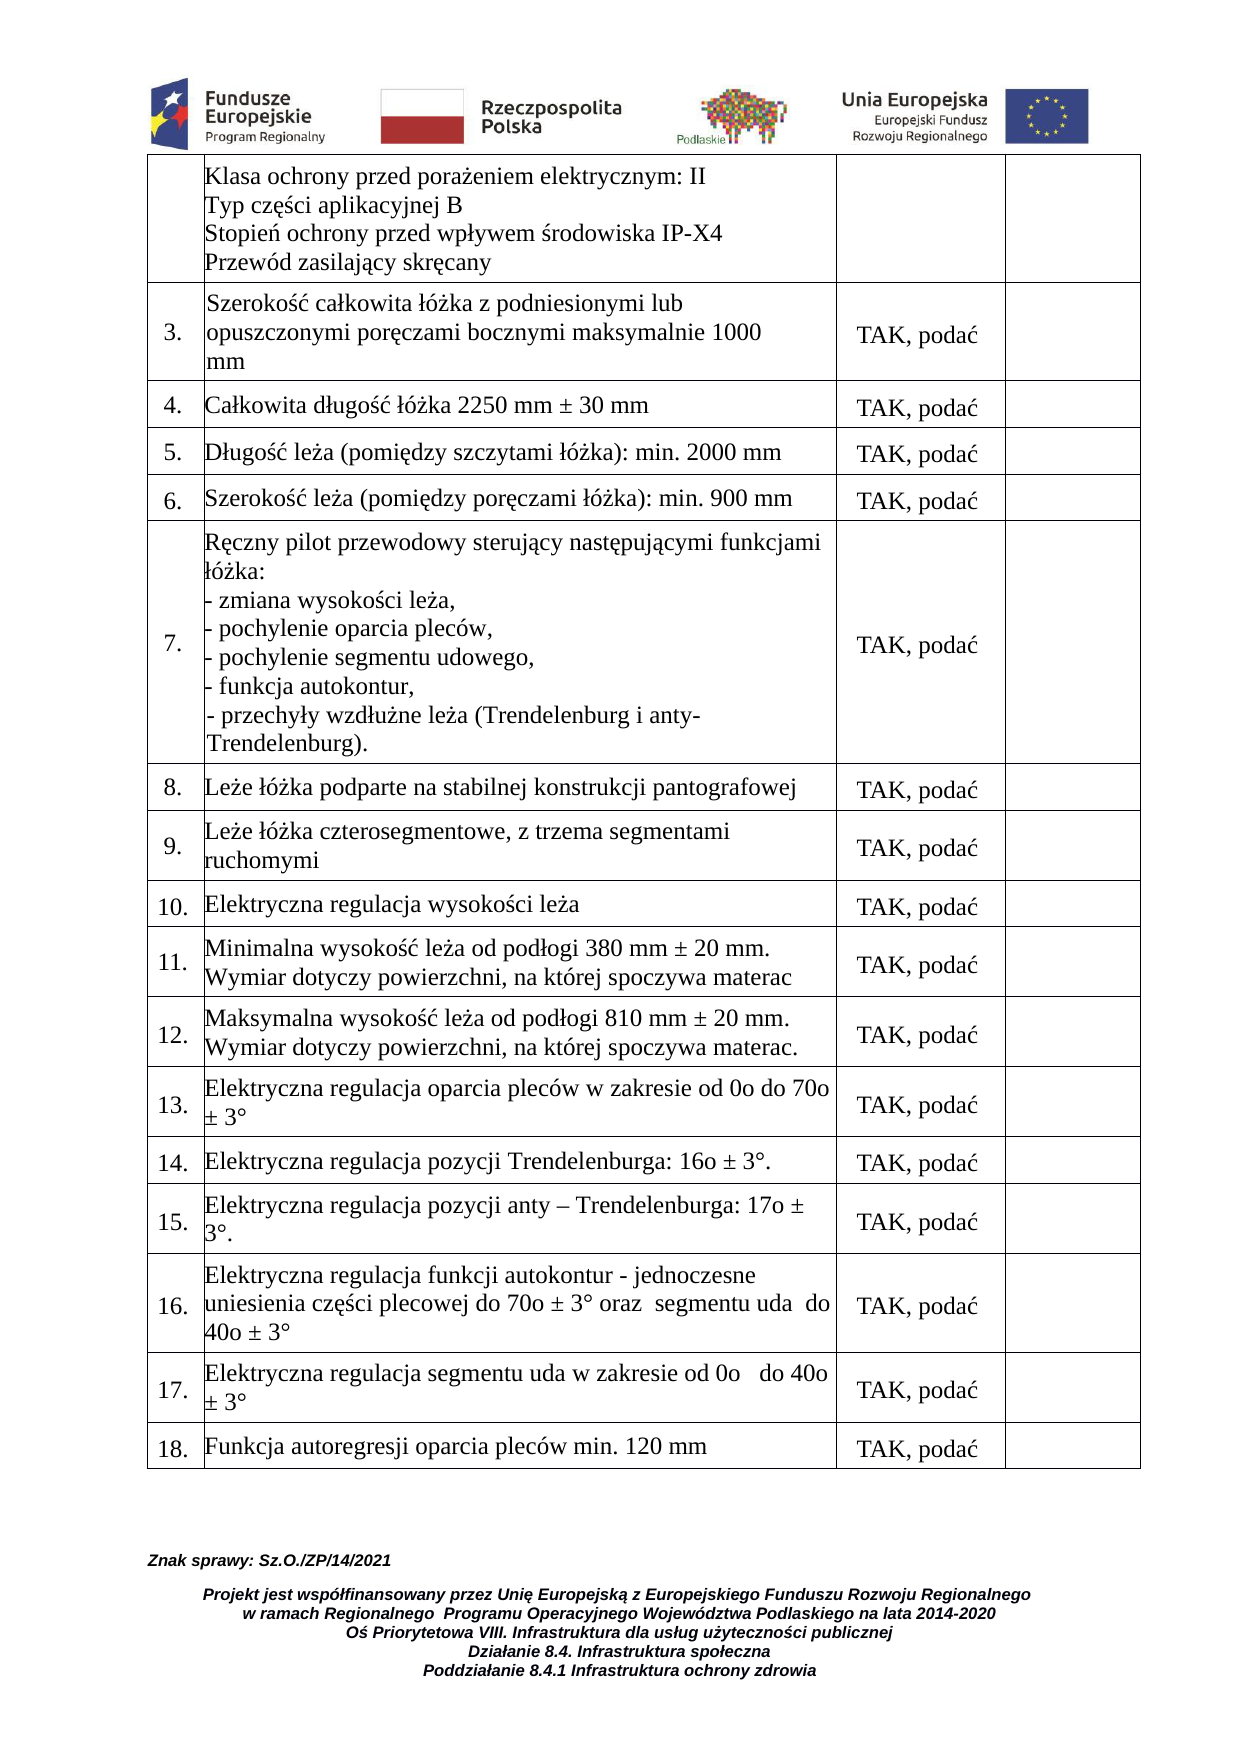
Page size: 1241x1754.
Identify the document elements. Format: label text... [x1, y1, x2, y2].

table_cell Leże łóżka podparte na stabilnej konstrukcji pantografowej [205, 764, 836, 809]
table_cell Funkcja autoregresji oparcia pleców min. 120 mm [205, 1423, 836, 1468]
table_cell 13. [148, 1067, 204, 1136]
table_cell TAK, podać [837, 997, 1005, 1066]
table_cell Ręczny pilot przewodowy sterujący następującymi funkcjami łóżka: - zmiana wysokości leża, - pochylenie oparcia pleców, - pochylenie segmentu udowego, - funkcja autokontur, - przechyły wzdłużne leża (Trendelenburg i anty-Trendelenburg). [205, 521, 836, 763]
table_cell TAK, podać [837, 811, 1005, 879]
table_cell [1006, 1184, 1140, 1253]
table_cell 16. [148, 1254, 204, 1352]
table_cell 12. [148, 997, 204, 1066]
table_cell [148, 155, 204, 282]
table_cell 4. [148, 381, 204, 427]
table_cell Maksymalna wysokość leża od podłogi 810 mm ± 20 mm. Wymiar dotyczy powierzchni, na której spoczywa materac. [205, 997, 836, 1066]
table_cell Klasa ochrony przed porażeniem elektrycznym: II Typ części aplikacyjnej B Stopień ochrony przed wpływem środowiska IP-X4 Przewód zasilający skręcany [205, 155, 836, 282]
table_cell Elektryczna regulacja funkcji autokontur - jednoczesne uniesienia części plecowej do 70o ± 3° oraz segmentu uda do 40o ± 3° [205, 1254, 836, 1352]
table_cell Elektryczna regulacja wysokości leża [205, 881, 836, 926]
table_cell [1006, 521, 1140, 763]
table_cell TAK, podać [837, 428, 1005, 474]
table_cell [1006, 1423, 1140, 1468]
table_cell [1006, 1254, 1140, 1352]
table_cell [1006, 428, 1140, 474]
table_cell [1006, 283, 1140, 380]
table_cell 9. [148, 811, 204, 879]
table_cell 10. [148, 881, 204, 926]
table_cell [1006, 475, 1140, 520]
table_cell TAK, podać [837, 1067, 1005, 1136]
table_cell TAK, podać [837, 381, 1005, 427]
table_cell Długość leża (pomiędzy szczytami łóżka): min. 2000 mm [205, 428, 836, 474]
table_cell [1006, 811, 1140, 879]
table_cell [1006, 381, 1140, 427]
table_cell [1006, 1137, 1140, 1183]
table_cell Elektryczna regulacja oparcia pleców w zakresie od 0o do 70o ± 3° [205, 1067, 836, 1136]
table_cell 11. [148, 927, 204, 996]
table_cell 5. [148, 428, 204, 474]
table_cell Szerokość całkowita łóżka z podniesionymi lub opuszczonymi poręczami bocznymi maksymalnie 1000 mm [205, 283, 836, 380]
table_cell TAK, podać [837, 764, 1005, 809]
table_cell Elektryczna regulacja pozycji Trendelenburga: 16o ± 3°. [205, 1137, 836, 1183]
table_cell 3. [148, 283, 204, 380]
table_cell TAK, podać [837, 1137, 1005, 1183]
table_cell [837, 155, 1005, 282]
table_cell TAK, podać [837, 1184, 1005, 1253]
table_cell TAK, podać [837, 283, 1005, 380]
table_cell 7. [148, 521, 204, 763]
table_cell [1006, 881, 1140, 926]
table_cell [1006, 764, 1140, 809]
table_cell [1006, 1067, 1140, 1136]
table_cell [1006, 1353, 1140, 1422]
table_cell [1006, 927, 1140, 996]
table_cell 18. [148, 1423, 204, 1468]
table_cell 6. [148, 475, 204, 520]
table_cell TAK, podać [837, 521, 1005, 763]
table_cell Całkowita długość łóżka 2250 mm ± 30 mm [205, 381, 836, 427]
table_cell 8. [148, 764, 204, 809]
table_cell 14. [148, 1137, 204, 1183]
table_cell Elektryczna regulacja pozycji anty – Trendelenburga: 17o ± 3°. [205, 1184, 836, 1253]
picture [147, 73, 1092, 154]
table_cell TAK, podać [837, 1353, 1005, 1422]
table_cell [1006, 155, 1140, 282]
table_cell 15. [148, 1184, 204, 1253]
table_cell 17. [148, 1353, 204, 1422]
table_cell TAK, podać [837, 475, 1005, 520]
table_cell TAK, podać [837, 1423, 1005, 1468]
table_cell Leże łóżka czterosegmentowe, z trzema segmentami ruchomymi [205, 811, 836, 879]
table_cell Elektryczna regulacja segmentu uda w zakresie od 0o do 40o ± 3° [205, 1353, 836, 1422]
table_cell TAK, podać [837, 927, 1005, 996]
table_cell [1006, 997, 1140, 1066]
table_cell Minimalna wysokość leża od podłogi 380 mm ± 20 mm. Wymiar dotyczy powierzchni, na której spoczywa materac [205, 927, 836, 996]
table_cell Szerokość leża (pomiędzy poręczami łóżka): min. 900 mm [205, 475, 836, 520]
table_cell TAK, podać [837, 881, 1005, 926]
table_cell TAK, podać [837, 1254, 1005, 1352]
